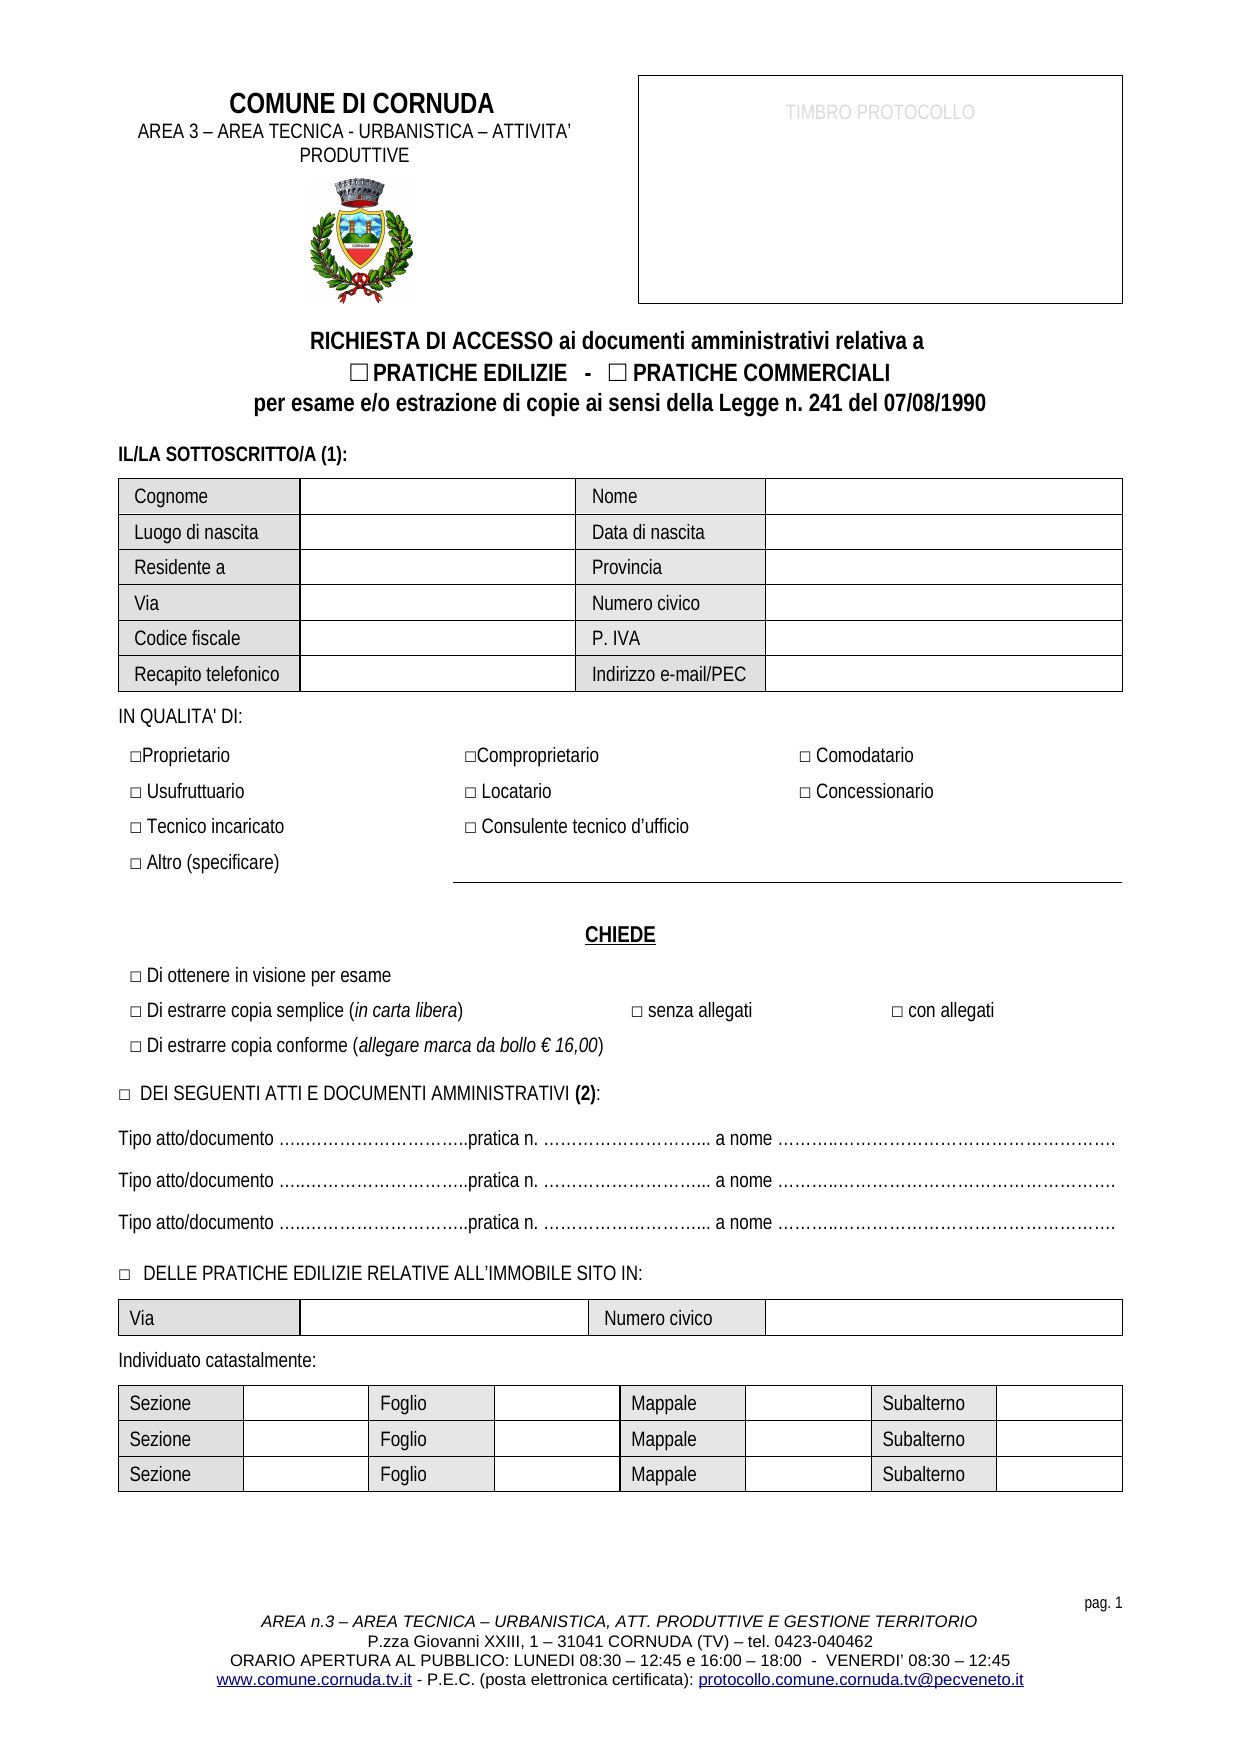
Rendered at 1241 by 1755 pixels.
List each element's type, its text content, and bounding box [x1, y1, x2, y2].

table_cell Sezione [119, 1457, 243, 1491]
table_cell P. IVA [576, 621, 765, 655]
table_cell [301, 550, 575, 584]
table_header [746, 1386, 871, 1420]
text per esame e/o estrazione di copie ai sensi della Legge n. 241 del 07/08/1990 [118, 388, 1122, 417]
table_header [766, 1300, 1122, 1335]
table_cell [766, 585, 1122, 620]
table_header [301, 1300, 588, 1335]
table_cell ☐ con allegati [880, 995, 1122, 1031]
table_header [591, 75, 638, 177]
text Tipo atto/documento …..………………………..pratica n. ………………………... a nome ………..…………………………………………. [118, 1168, 1122, 1192]
table_cell [997, 1457, 1122, 1491]
table_cell [997, 1421, 1122, 1456]
table_cell Via [119, 585, 299, 620]
table_cell Recapito telefonico [119, 656, 299, 691]
table_cell ☐ Consulente tecnico d’ufficio [453, 811, 787, 847]
table_cell [746, 1421, 871, 1456]
table_cell Mappale [621, 1421, 745, 1456]
table_cell [301, 621, 575, 655]
table_cell Subalterno [872, 1421, 996, 1456]
table_header Sezione [119, 1386, 243, 1420]
table_cell [301, 656, 575, 691]
text CHIEDE [118, 921, 1122, 947]
table_cell Residente a [119, 550, 299, 584]
table_cell ☐ Usufruttuario [118, 776, 453, 811]
table_header Nome [576, 479, 765, 513]
table_header Via [119, 1300, 299, 1335]
table_header ☐ Di ottenere in visione per esame [118, 960, 619, 995]
table_cell ☐ Concessionario [788, 776, 1122, 811]
table_header Subalterno [872, 1386, 996, 1420]
table_header Foglio [369, 1386, 494, 1420]
table_cell [746, 1457, 871, 1491]
table_cell [495, 1421, 619, 1456]
table_cell ☐ Di estrarre copia semplice (in carta libera) [118, 995, 619, 1031]
table_cell [766, 550, 1122, 584]
table_cell [453, 847, 1122, 882]
table_cell Mappale [621, 1457, 745, 1491]
table_header ☐Proprietario [118, 741, 453, 776]
table_cell Codice fiscale [119, 621, 299, 655]
text □ PRATICHE EDILIZIE - □ PRATICHE COMMERCIALI [118, 354, 1122, 388]
table_header Cognome [119, 479, 299, 513]
table_cell ☐ Altro (specificare) [118, 847, 453, 882]
table_cell Data di nascita [576, 515, 765, 549]
table_cell Numero civico [576, 585, 765, 620]
table_header [244, 1386, 368, 1420]
table_cell Indirizzo e-mail/PEC [576, 656, 765, 691]
table_cell [766, 515, 1122, 549]
table_cell Provincia [576, 550, 765, 584]
table_cell Sezione [119, 1421, 243, 1456]
table_cell [301, 515, 575, 549]
table_cell Foglio [369, 1421, 494, 1456]
text ☐ DEI SEGUENTI ATTI E DOCUMENTI AMMINISTRATIVI (2): [118, 1078, 1122, 1107]
table_header [301, 479, 575, 513]
table_header [766, 479, 1122, 513]
table_header TIMBRO PROTOCOLLO [639, 76, 1122, 303]
table_cell [766, 656, 1122, 691]
table_cell ☐ Di estrarre copia conforme (allegare marca da bollo € 16,00) [118, 1031, 1122, 1066]
table_cell [244, 1421, 368, 1456]
text Tipo atto/documento …..………………………..pratica n. ………………………... a nome ………..…………………………………………. [118, 1126, 1122, 1149]
table_cell [495, 1457, 619, 1491]
text Tipo atto/documento …..………………………..pratica n. ………………………... a nome ………..…………………………………………. [118, 1210, 1122, 1234]
text IL/LA SOTTOSCRITTO/A (1): [118, 442, 1122, 466]
table_cell ☐ Locatario [453, 776, 787, 811]
table_header [619, 960, 879, 995]
table_header Numero civico [589, 1300, 765, 1335]
table_cell ☐ senza allegati [619, 995, 879, 1031]
text Individuato catastalmente: [118, 1348, 1122, 1372]
table_cell Subalterno [872, 1457, 996, 1491]
table_header ☐Comproprietario [453, 741, 787, 776]
table_cell [788, 811, 1122, 847]
table_cell Luogo di nascita [119, 515, 299, 549]
text RICHIESTA DI ACCESSO ai documenti amministrativi relativa a [118, 326, 1122, 354]
table_header [495, 1386, 619, 1420]
table_cell [118, 177, 591, 303]
table_cell [766, 621, 1122, 655]
text IN QUALITA' DI: [118, 704, 1122, 728]
table_header Mappale [621, 1386, 745, 1420]
table_cell [591, 177, 638, 303]
table_header ☐ Comodatario [788, 741, 1122, 776]
table_header COMUNE DI CORNUDA AREA 3 – AREA TECNICA - URBANISTICA – ATTIVITA’ PRODUTTIVE [118, 75, 591, 177]
table_cell ☐ Tecnico incaricato [118, 811, 453, 847]
text ☐ DELLE PRATICHE EDILIZIE RELATIVE ALL’IMMOBILE SITO IN: [118, 1258, 1122, 1287]
table_cell [244, 1457, 368, 1491]
table_header [997, 1386, 1122, 1420]
table_cell Foglio [369, 1457, 494, 1491]
table_header [880, 960, 1122, 995]
table_cell [301, 585, 575, 620]
